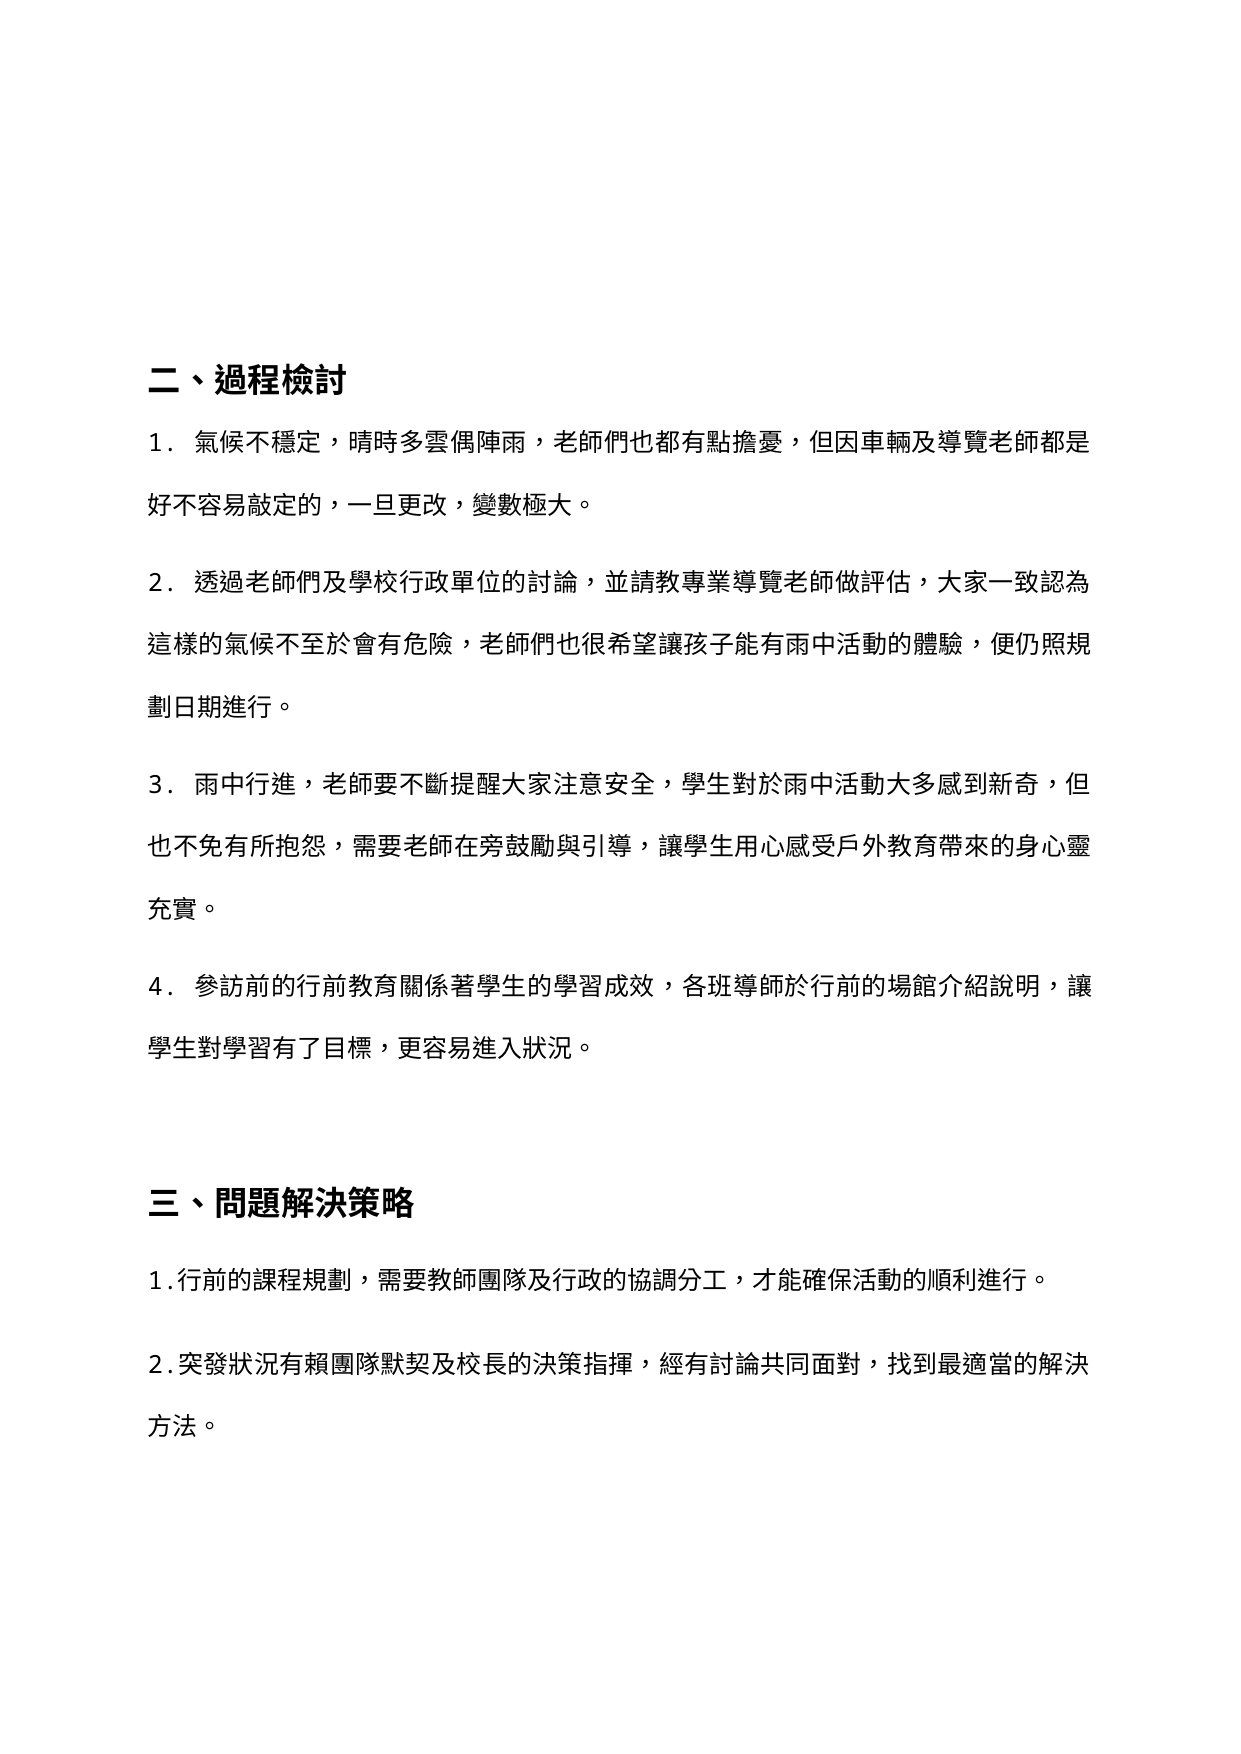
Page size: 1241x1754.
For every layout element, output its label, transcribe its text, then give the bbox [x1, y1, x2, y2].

text 4. 參訪前的行前教育關係著學生的學習成效，各班導師於行前的場館介紹說明，讓學生對學習有了目標，更容易進入狀況。 [148, 943, 1092, 1068]
text 1.行前的課程規劃，需要教師團隊及行政的協調分工，才能確保活動的順利進行。 [148, 1237, 1092, 1299]
text 2. 透過老師們及學校行政單位的討論，並請教專業導覽老師做評估，大家一致認為這樣的氣候不至於會有危險，老師們也很希望讓孩子能有雨中活動的體驗，便仍照規劃日期進行。 [148, 539, 1092, 726]
text 2.突發狀況有賴團隊默契及校長的決策指揮，經有討論共同面對，找到最適當的解決方法。 [148, 1321, 1092, 1446]
text 二、過程檢討 [148, 337, 1092, 399]
text 3. 雨中行進，老師要不斷提醒大家注意安全，學生對於雨中活動大多感到新奇，但也不免有所抱怨，需要老師在旁鼓勵與引導，讓學生用心感受戶外教育帶來的身心靈充實。 [148, 741, 1092, 928]
text 三、問題解決策略 [148, 1159, 1092, 1222]
text 1. 氣候不穩定，晴時多雲偶陣雨，老師們也都有點擔憂，但因車輛及導覽老師都是好不容易敲定的，一旦更改，變數極大。 [148, 399, 1092, 524]
